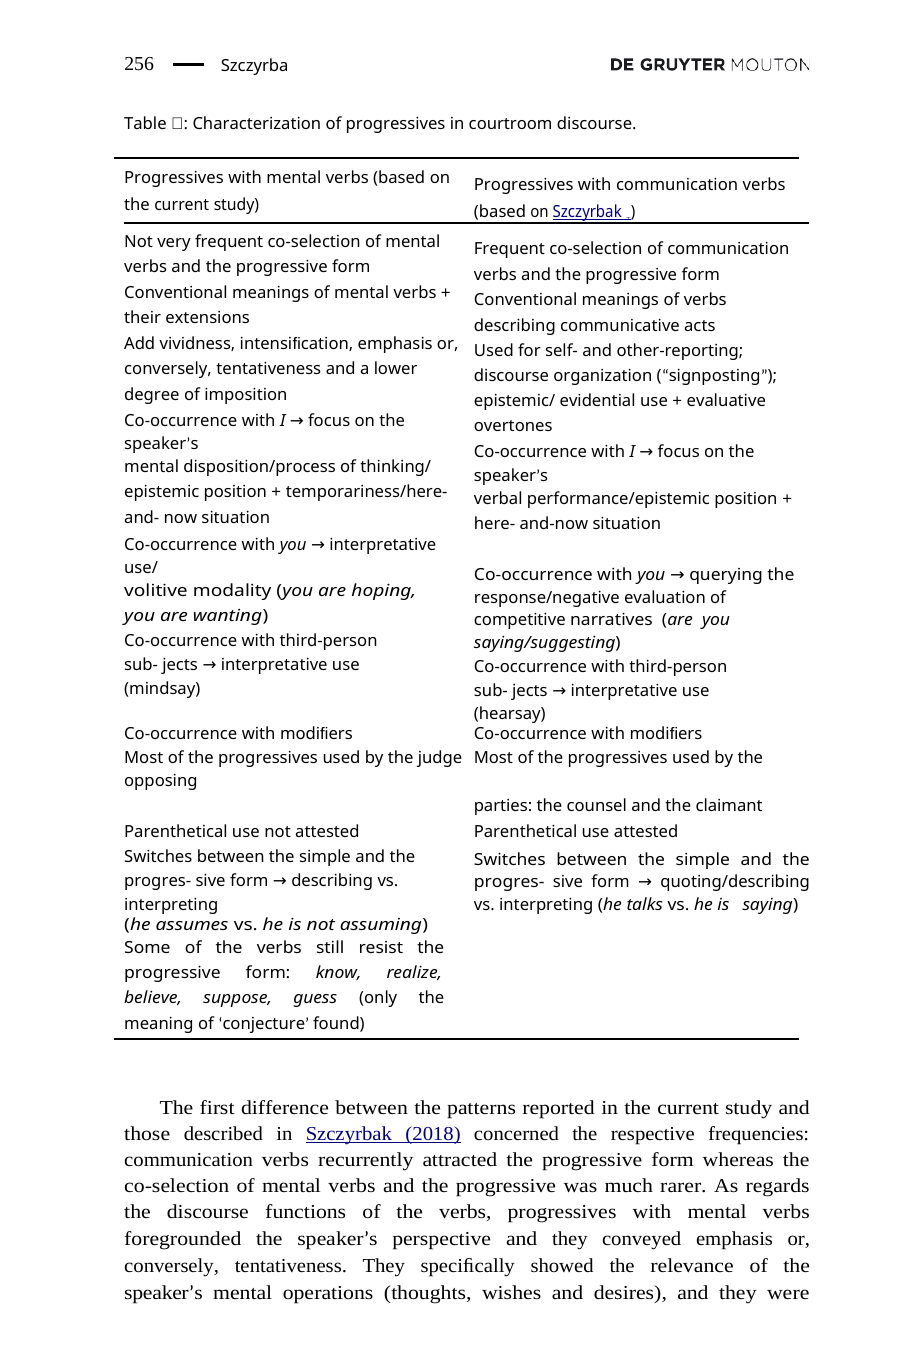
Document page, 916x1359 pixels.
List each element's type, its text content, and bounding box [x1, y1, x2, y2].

picture [731, 58, 810, 71]
text Some of the verbs still resist the progressive form: know, realize, believe, suppose, guess (only the meaning of ‘conjecture’ found) [124, 936, 444, 1034]
text Co-occurrence with third-person sub- jects → interpretative use (hearsay) [474, 654, 749, 725]
text Table : Characterization of progressives in courtroom discourse. [124, 112, 822, 134]
text Switches between the simple and the progres- sive form → describing vs. interpreting [124, 844, 458, 915]
text Co-occurrence with third-person sub- jects → interpretative use (mindsay) [124, 629, 400, 699]
text (he assumes vs. he is not assuming) [124, 916, 456, 934]
text The first difference between the patterns reported in the current study and those described in Szczyrbak (2018) concerned the respective frequencies: communication verbs recurrently attracted the progressive form whereas the co-selection of mental verbs and the progressive was much rarer. As regards the discourse functions of the verbs, progressives with mental verbs foregrounded the speaker’s perspective and they conveyed emphasis or, conversely, tentativeness. They speciﬁcally showed the relevance of the speaker’s mental operations (thoughts, wishes and desires), and they were [124, 1096, 810, 1304]
text verbal performance/epistemic position + here- and-now situation [474, 487, 815, 535]
text Co-occurrence with I → focus on the speaker’s [124, 407, 461, 454]
text Co-occurrence with modiﬁers Co-occurrence with modiﬁers [124, 726, 822, 743]
text Parenthetical use not attested Parenthetical use attested [124, 819, 822, 842]
text Co-occurrence with you → querying the response/negative evaluation of competitive narratives (are you saying/suggesting) [474, 562, 801, 653]
text Progressives with mental verbs (based on the current study) [124, 166, 456, 215]
text Add vividness, intensiﬁcation, emphasis or, conversely, tentativeness and a lower degree of imposition [124, 331, 463, 405]
text volitive modality (you are hoping, you are wanting) [124, 578, 423, 626]
text Switches between the simple and the progres- sive form → quoting/describing vs. interpreting (he talks vs. he is saying) [474, 847, 810, 915]
text Frequent co-selection of communication verbs and the progressive form Conventional meanings of verbs describing communicative acts [474, 237, 805, 336]
text mental disposition/process of thinking/ epistemic position + temporariness/here-and- now situation [124, 454, 460, 528]
text Co-occurrence with I → focus on the speaker’s [474, 439, 822, 487]
text Used for self- and other-reporting; discourse organization (“signposting”); epistemic/ evidential use + evaluative overtones [474, 339, 794, 436]
text Progressives with communication verbs (based on Szczyrbak ) [474, 173, 811, 222]
text Co-occurrence with you → interpretative use/ [124, 531, 461, 578]
text Most of the progressives used by the judge Most of the progressives used by the opposing [124, 746, 822, 791]
text Not very frequent co-selection of mental verbs and the progressive form [124, 229, 455, 278]
text Conventional meanings of mental verbs + their extensions [124, 280, 461, 328]
text parties: the counsel and the claimant [473, 794, 822, 817]
